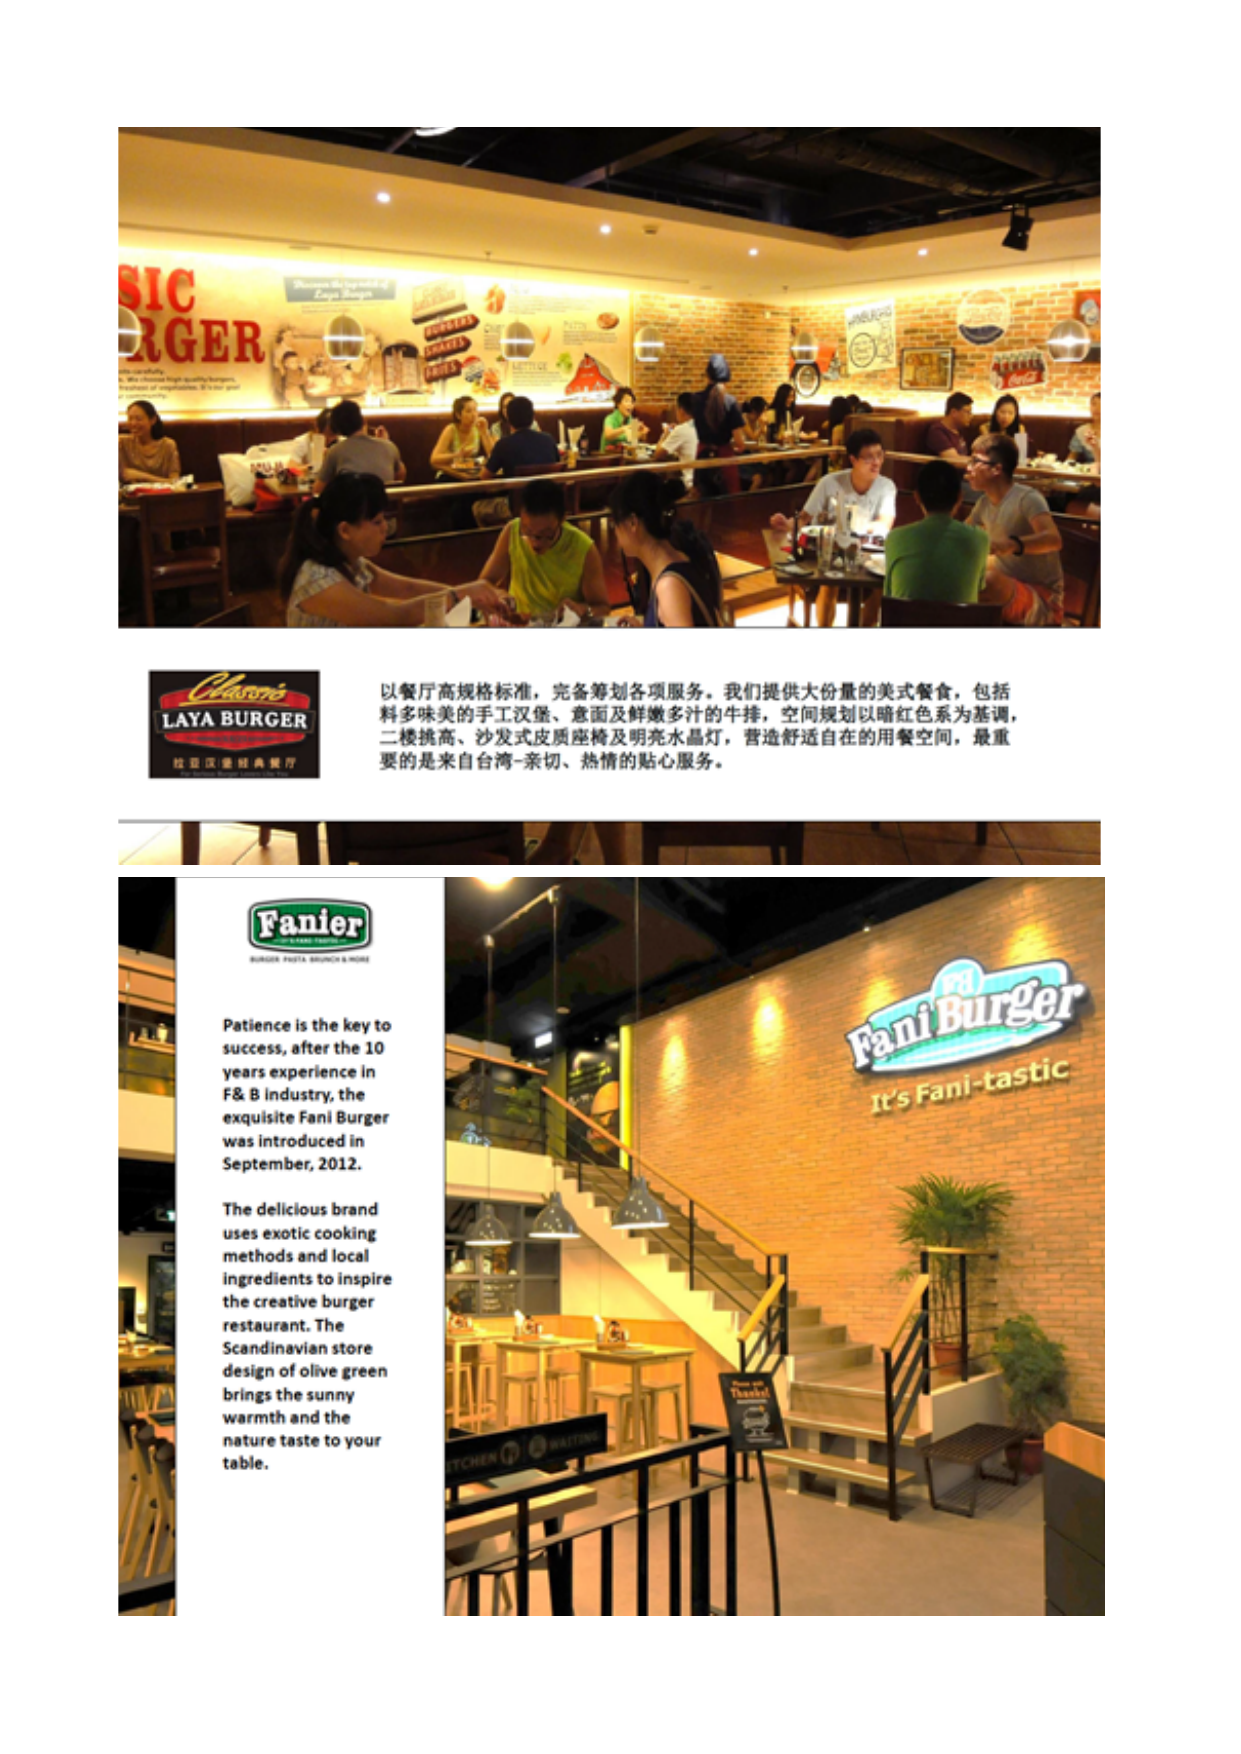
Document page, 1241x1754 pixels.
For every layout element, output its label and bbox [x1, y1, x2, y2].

picture [118, 877, 1105, 1616]
picture [118, 127, 1101, 865]
